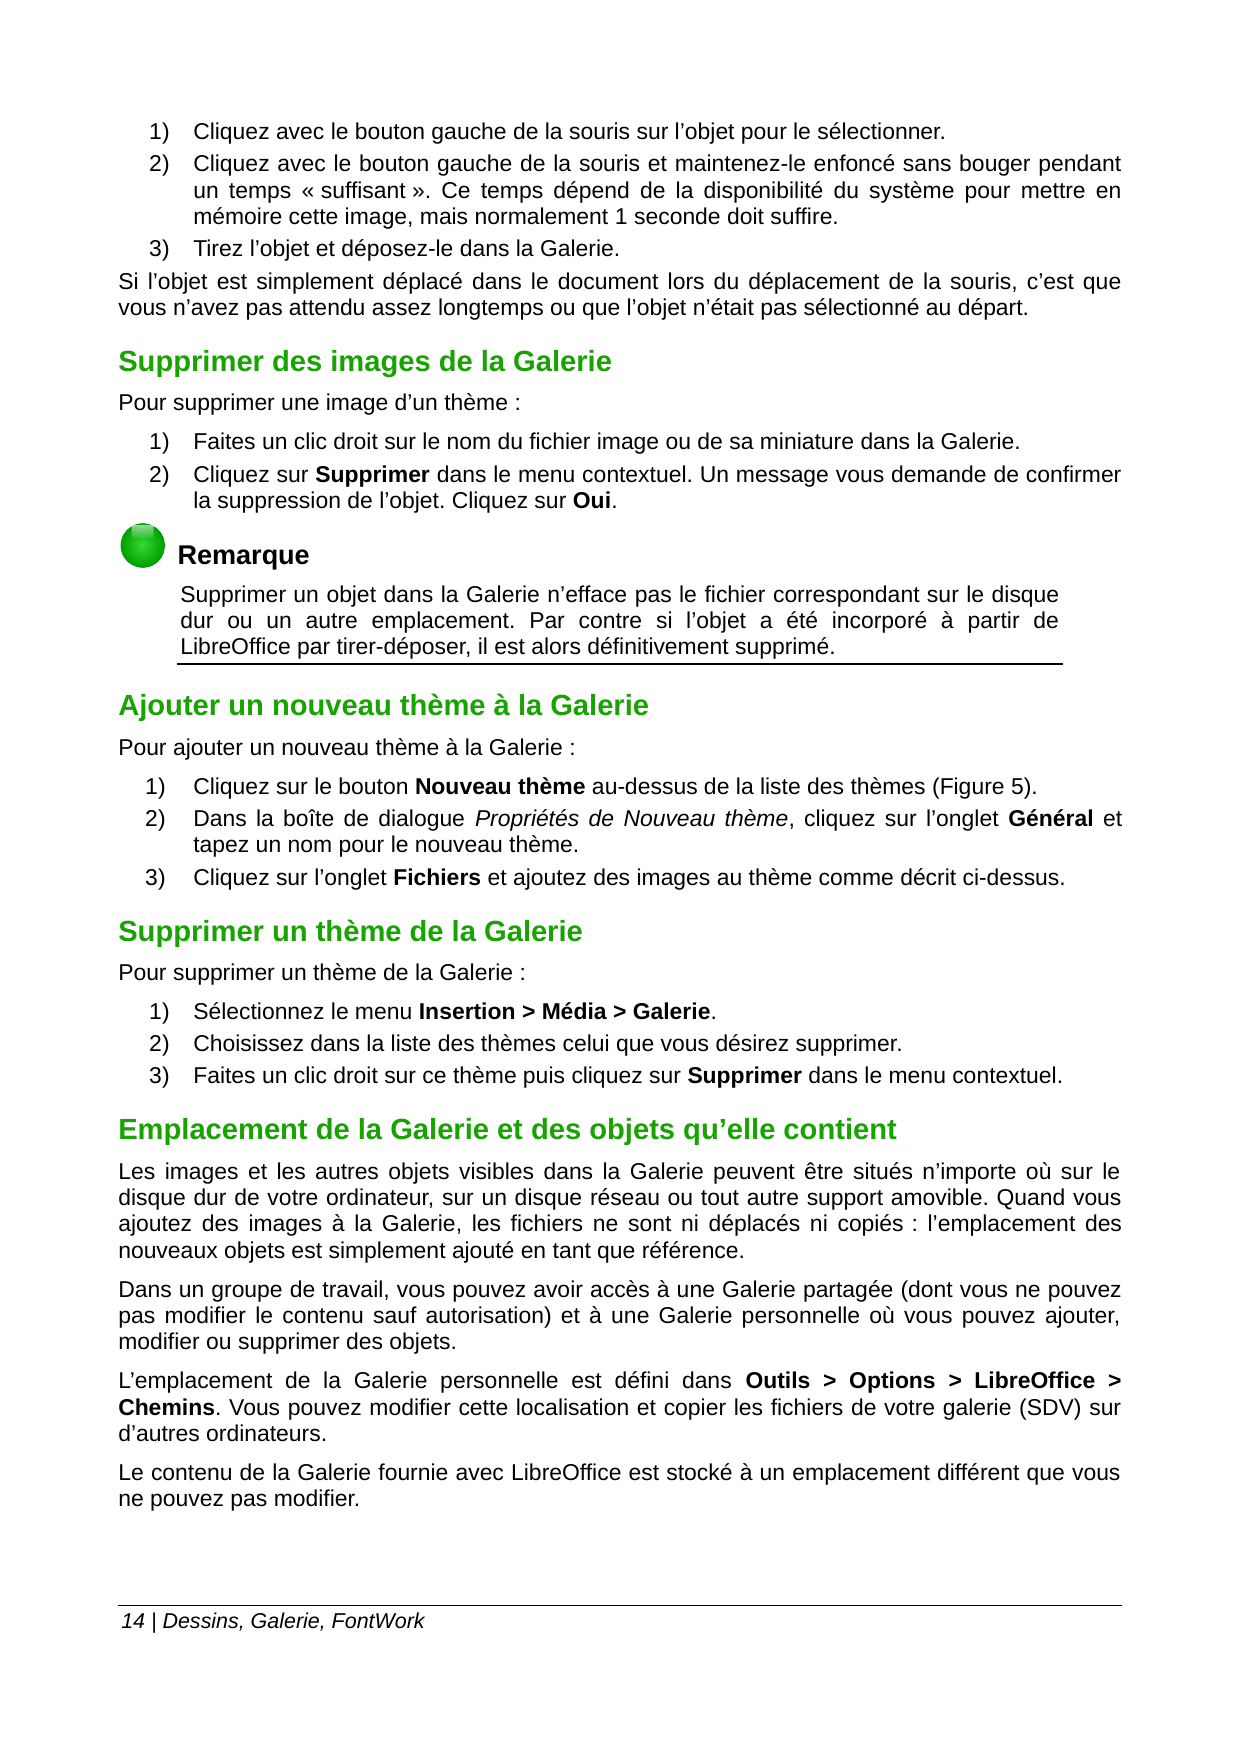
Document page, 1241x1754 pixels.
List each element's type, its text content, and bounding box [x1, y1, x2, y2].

text L’emplacement de la Galerie personnelle est défini dans Outils > Options > LibreOffice > Chemins. Vous pouvez modifier cette localisation et copier les fichiers de votre galerie (SDV) sur d’autres ordinateurs. [118, 1367, 1122, 1446]
text Le contenu de la Galerie fournie avec LibreOffice est stocké à un emplacement différent que vous ne pouvez pas modifier. [118, 1459, 1122, 1511]
text Supprimer un objet dans la Galerie n’efface pas le fichier correspondant sur le disque dur ou un autre emplacement. Par contre si l’objet a été incorporé à partir de LibreOffice par tirer-déposer, il est alors définitivement supprimé. [177, 578, 1063, 663]
list Cliquez sur Supprimer dans le menu contextuel. Un message vous demande de confirmer la suppression de l’objet. Cliquez sur Oui. [169, 461, 1122, 513]
list Cliquez sur l’onglet Fichiers et ajoutez des images au thème comme décrit ci-dessus. [165, 863, 1122, 890]
subtitle Ajouter un nouveau thème à la Galerie [118, 688, 1122, 722]
text Pour supprimer un thème de la Galerie : [118, 959, 1122, 985]
subtitle Supprimer des images de la Galerie [118, 344, 1122, 378]
subtitle Remarque [118, 521, 1122, 570]
list Cliquez sur le bouton Nouveau thème au-dessus de la liste des thèmes (Figure 5). [165, 773, 1122, 799]
list Dans la boîte de dialogue Propriétés de Nouveau thème, cliquez sur l’onglet Général et tapez un nom pour le nouveau thème. [165, 805, 1122, 858]
text Pour ajouter un nouveau thème à la Galerie : [118, 734, 1122, 760]
list Cliquez avec le bouton gauche de la souris et maintenez-le enfoncé sans bouger pendant un temps « suffisant ». Ce temps dépend de la disponibilité du système pour mettre en mémoire cette image, mais normalement 1 seconde doit suffire. [169, 150, 1122, 229]
text Dans un groupe de travail, vous pouvez avoir accès à une Galerie partagée (dont vous ne pouvez pas modifier le contenu sauf autorisation) et à une Galerie personnelle où vous pouvez ajouter, modifier ou supprimer des objets. [118, 1276, 1122, 1354]
list Choisissez dans la liste des thèmes celui que vous désirez supprimer. [169, 1030, 1122, 1056]
text Pour supprimer une image d’un thème : [118, 389, 1122, 416]
list Sélectionnez le menu Insertion > Média > Galerie. [169, 998, 1122, 1024]
text Si l’objet est simplement déplacé dans le document lors du déplacement de la souris, c’est que vous n’avez pas attendu assez longtemps ou que l’objet n’était pas sélectionné au départ. [118, 268, 1122, 320]
subtitle Emplacement de la Galerie et des objets qu’elle contient [118, 1112, 1122, 1146]
list Faites un clic droit sur ce thème puis cliquez sur Supprimer dans le menu contextuel. [169, 1062, 1122, 1089]
text Les images et les autres objets visibles dans la Galerie peuvent être situés n’importe où sur le disque dur de votre ordinateur, sur un disque réseau ou tout autre support amovible. Quand vous ajoutez des images à la Galerie, les fichiers ne sont ni déplacés ni copiés : l’emplacement des nouveaux objets est simplement ajouté en tant que référence. [118, 1158, 1122, 1263]
list Tirez l’objet et déposez-le dans la Galerie. [169, 235, 1122, 262]
list Cliquez avec le bouton gauche de la souris sur l’objet pour le sélectionner. [169, 118, 1122, 144]
subtitle Supprimer un thème de la Galerie [118, 913, 1122, 947]
list Faites un clic droit sur le nom du fichier image ou de sa miniature dans la Galerie. [169, 428, 1122, 454]
